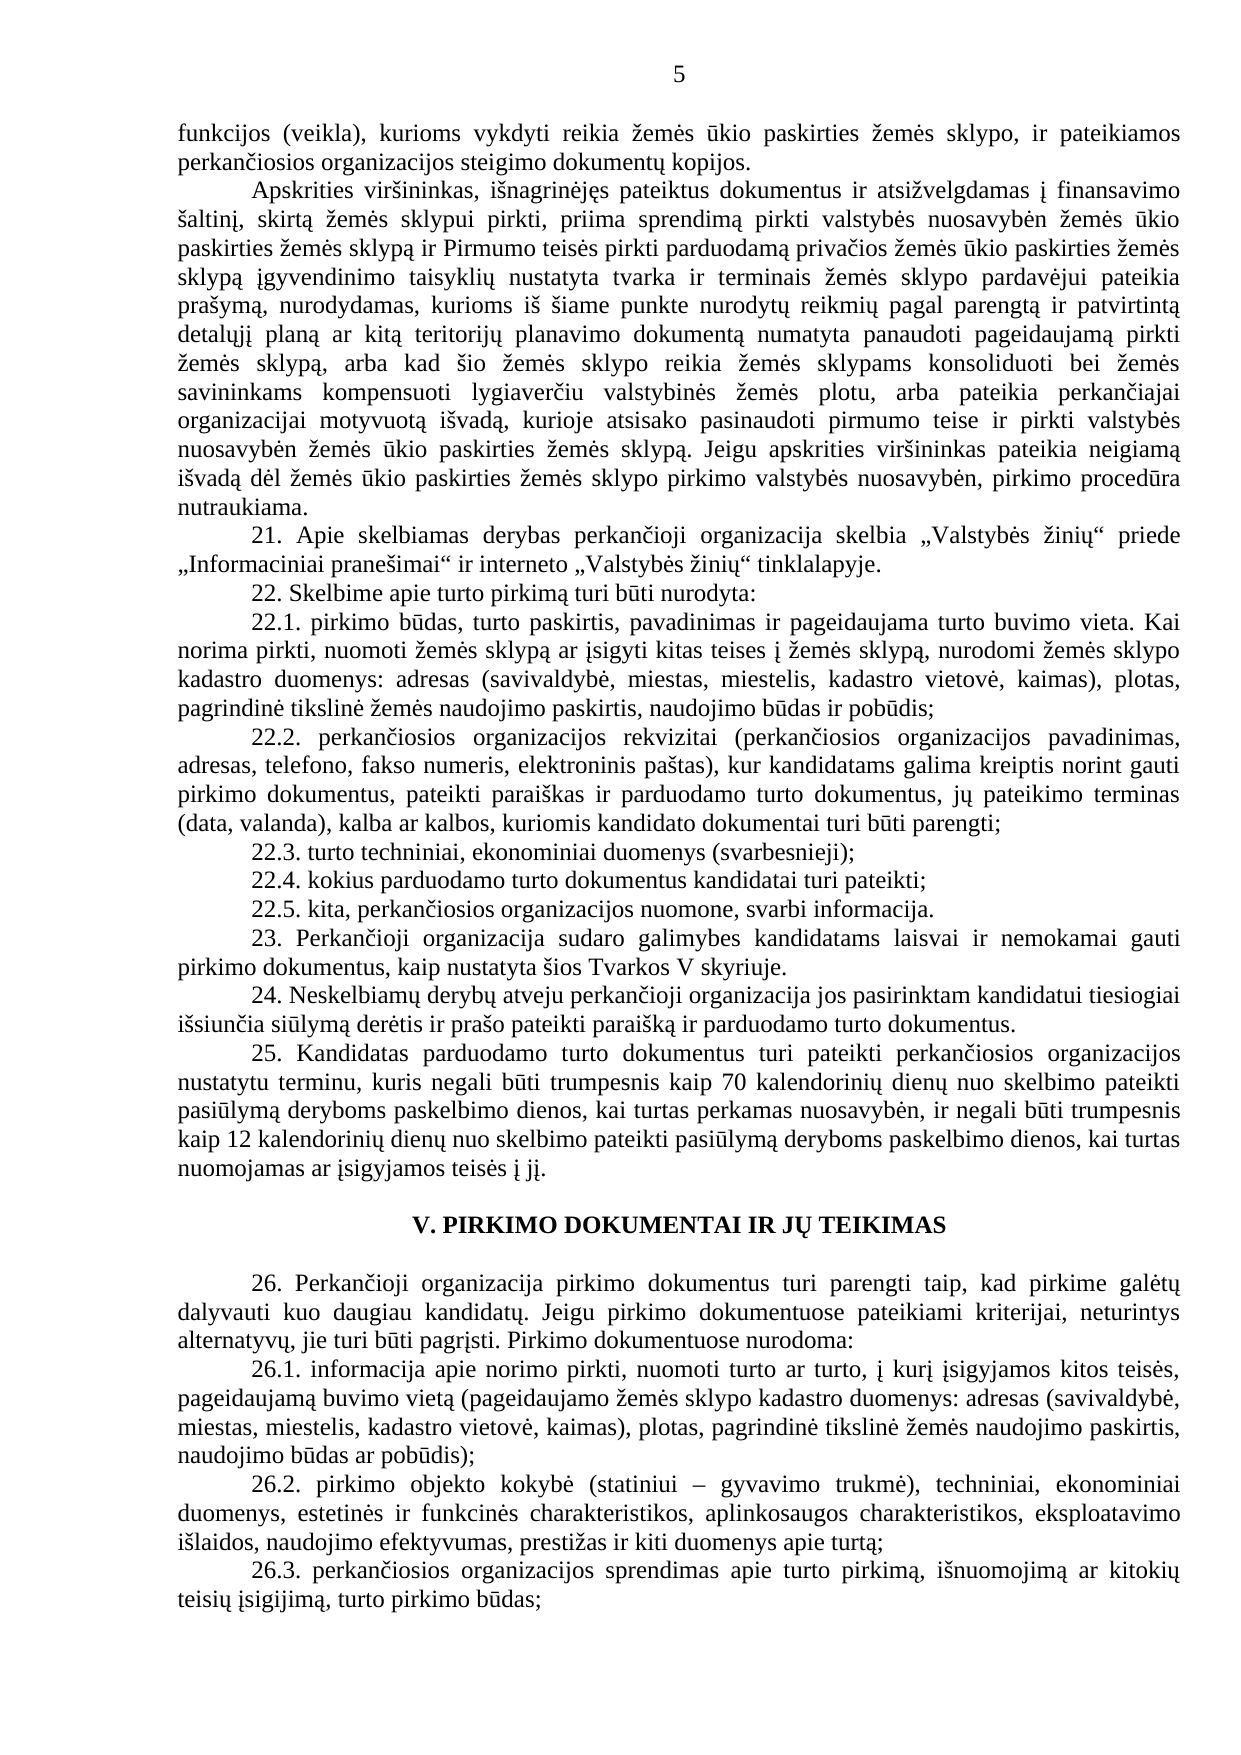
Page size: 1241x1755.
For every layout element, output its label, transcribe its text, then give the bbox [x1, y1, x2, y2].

text 26.2. pirkimo objekto kokybė (statiniui – gyvavimo trukmė), techniniai, ekonominiai duomenys, estetinės ir funkcinės charakteristikos, aplinkosaugos charakteristikos, eksploatavimo išlaidos, naudojimo efektyvumas, prestižas ir kiti duomenys apie turtą; [177, 1469, 1181, 1556]
text 26.1. informacija apie norimo pirkti, nuomoti turto ar turto, į kurį įsigyjamos kitos teisės, pageidaujamą buvimo vietą (pageidaujamo žemės sklypo kadastro duomenys: adresas (savivaldybė, miestas, miestelis, kadastro vietovė, kaimas), plotas, pagrindinė tikslinė žemės naudojimo paskirtis, naudojimo būdas ar pobūdis); [177, 1354, 1181, 1469]
text 26.3. perkančiosios organizacijos sprendimas apie turto pirkimą, išnuomojimą ar kitokių teisių įsigijimą, turto pirkimo būdas; [177, 1556, 1181, 1613]
text 24. Neskelbiamų derybų atveju perkančioji organizacija jos pasirinktam kandidatui tiesiogiai išsiunčia siūlymą derėtis ir prašo pateikti paraišką ir parduodamo turto dokumentus. [177, 981, 1181, 1038]
text 25. Kandidatas parduodamo turto dokumentus turi pateikti perkančiosios organizacijos nustatytu terminu, kuris negali būti trumpesnis kaip 70 kalendorinių dienų nuo skelbimo pateikti pasiūlymą deryboms paskelbimo dienos, kai turtas perkamas nuosavybėn, ir negali būti trumpesnis kaip 12 kalendorinių dienų nuo skelbimo pateikti pasiūlymą deryboms paskelbimo dienos, kai turtas nuomojamas ar įsigyjamos teisės į jį. [177, 1038, 1181, 1182]
text 23. Perkančioji organizacija sudaro galimybes kandidatams laisvai ir nemokamai gauti pirkimo dokumentus, kaip nustatyta šios Tvarkos V skyriuje. [177, 923, 1181, 981]
text 21. Apie skelbiamas derybas perkančioji organizacija skelbia „Valstybės žinių“ priede „Informaciniai pranešimai“ ir interneto „Valstybės žinių“ tinklalapyje. [177, 521, 1181, 578]
text Apskrities viršininkas, išnagrinėjęs pateiktus dokumentus ir atsižvelgdamas į finansavimo šaltinį, skirtą žemės sklypui pirkti, priima sprendimą pirkti valstybės nuosavybėn žemės ūkio paskirties žemės sklypą ir Pirmumo teisės pirkti parduodamą privačios žemės ūkio paskirties žemės sklypą įgyvendinimo taisyklių nustatyta tvarka ir terminais žemės sklypo pardavėjui pateikia prašymą, nurodydamas, kurioms iš šiame punkte nurodytų reikmių pagal parengtą ir patvirtintą detalųjį planą ar kitą teritorijų planavimo dokumentą numatyta panaudoti pageidaujamą pirkti žemės sklypą, arba kad šio žemės sklypo reikia žemės sklypams konsoliduoti bei žemės savininkams kompensuoti lygiaverčiu valstybinės žemės plotu, arba pateikia perkančiajai organizacijai motyvuotą išvadą, kurioje atsisako pasinaudoti pirmumo teise ir pirkti valstybės nuosavybėn žemės ūkio paskirties žemės sklypą. Jeigu apskrities viršininkas pateikia neigiamą išvadą dėl žemės ūkio paskirties žemės sklypo pirkimo valstybės nuosavybėn, pirkimo procedūra nutraukiama. [177, 176, 1181, 521]
text 22.5. kita, perkančiosios organizacijos nuomone, svarbi informacija. [177, 894, 1181, 923]
text 22.1. pirkimo būdas, turto paskirtis, pavadinimas ir pageidaujama turto buvimo vieta. Kai norima pirkti, nuomoti žemės sklypą ar įsigyti kitas teises į žemės sklypą, nurodomi žemės sklypo kadastro duomenys: adresas (savivaldybė, miestas, miestelis, kadastro vietovė, kaimas), plotas, pagrindinė tikslinė žemės naudojimo paskirtis, naudojimo būdas ir pobūdis; [177, 607, 1181, 722]
text 22.4. kokius parduodamo turto dokumentus kandidatai turi pateikti; [177, 866, 1181, 894]
text 22.2. perkančiosios organizacijos rekvizitai (perkančiosios organizacijos pavadinimas, adresas, telefono, fakso numeris, elektroninis paštas), kur kandidatams galima kreiptis norint gauti pirkimo dokumentus, pateikti paraiškas ir parduodamo turto dokumentus, jų pateikimo terminas (data, valanda), kalba ar kalbos, kuriomis kandidato dokumentai turi būti parengti; [177, 722, 1181, 837]
text 22. Skelbime apie turto pirkimą turi būti nurodyta: [177, 578, 1181, 607]
text 22.3. turto techniniai, ekonominiai duomenys (svarbesnieji); [177, 837, 1181, 866]
text funkcijos (veikla), kurioms vykdyti reikia žemės ūkio paskirties žemės sklypo, ir pateikiamos perkančiosios organizacijos steigimo dokumentų kopijos. [177, 118, 1181, 176]
text 26. Perkančioji organizacija pirkimo dokumentus turi parengti taip, kad pirkime galėtų dalyvauti kuo daugiau kandidatų. Jeigu pirkimo dokumentuose pateikiami kriterijai, neturintys alternatyvų, jie turi būti pagrįsti. Pirkimo dokumentuose nurodoma: [177, 1268, 1181, 1354]
text V. PIRKIMO DOKUMENTAI IR JŲ TEIKIMAS [177, 1211, 1181, 1239]
